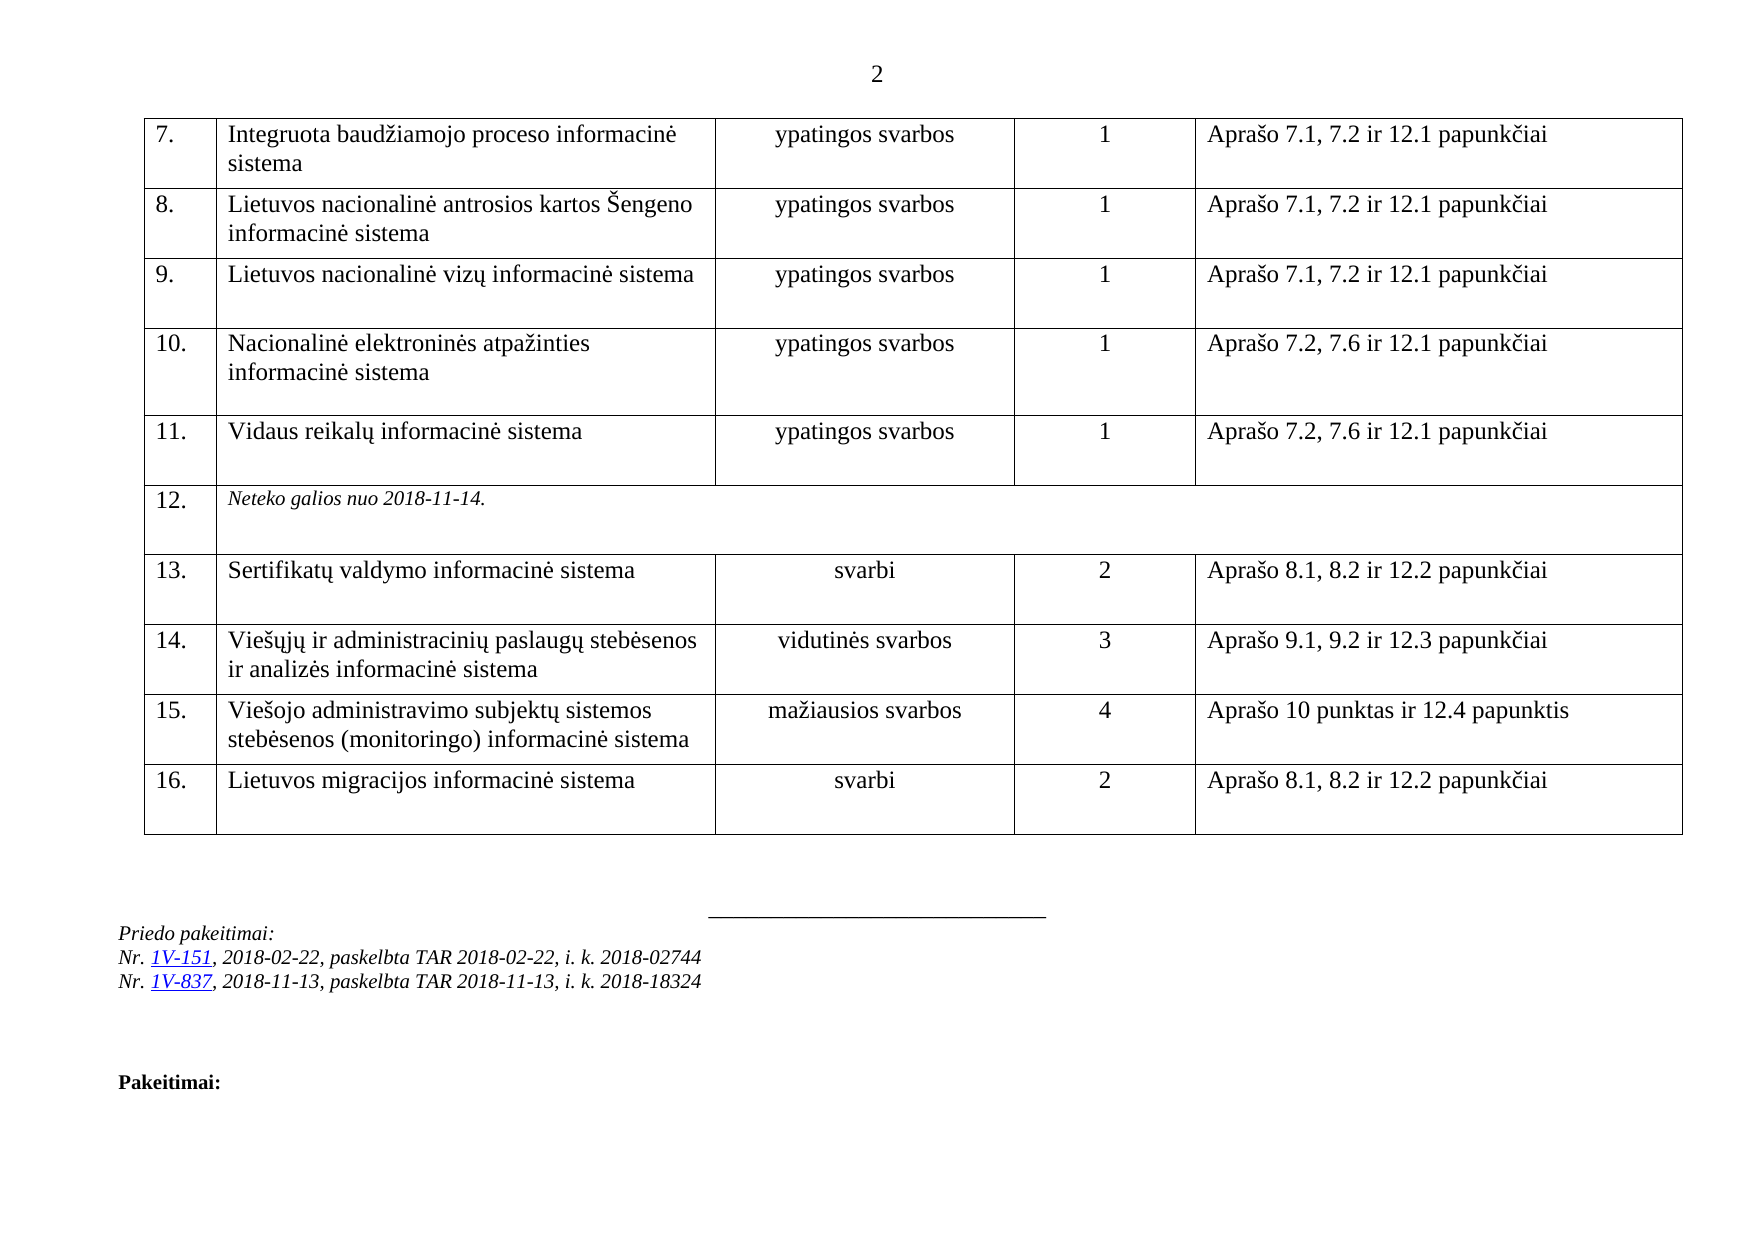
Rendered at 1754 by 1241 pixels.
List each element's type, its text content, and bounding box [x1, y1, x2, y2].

table_cell 1 [1015, 416, 1195, 484]
table_cell 1 [1015, 259, 1195, 327]
table_cell Lietuvos migracijos informacinė sistema [217, 765, 715, 833]
table_cell 9. [145, 259, 216, 327]
table_cell Lietuvos nacionalinė vizų informacinė sistema [217, 259, 715, 327]
table_cell Integruota baudžiamojo proceso informacinė sistema [217, 119, 715, 188]
table_cell ypatingos svarbos [716, 416, 1014, 484]
table_cell Neteko galios nuo 2018-11-14. [217, 486, 1682, 554]
text Nr. 1V-151, 2018-02-22, paskelbta TAR 2018-02-22, i. k. 2018-02744 [118, 945, 1636, 969]
table_cell 3 [1015, 625, 1195, 694]
table_cell 8. [145, 189, 216, 258]
table_cell 15. [145, 695, 216, 764]
table_cell 1 [1015, 119, 1195, 188]
table_cell Aprašo 7.1, 7.2 ir 12.1 papunkčiai [1196, 189, 1682, 258]
table_cell 14. [145, 625, 216, 694]
table_cell Vidaus reikalų informacinė sistema [217, 416, 715, 484]
table_cell vidutinės svarbos [716, 625, 1014, 694]
table_cell Aprašo 7.2, 7.6 ir 12.1 papunkčiai [1196, 329, 1682, 415]
table_cell 1 [1015, 329, 1195, 415]
table_cell ypatingos svarbos [716, 259, 1014, 327]
text Nr. 1V-837, 2018-11-13, paskelbta TAR 2018-11-13, i. k. 2018-18324 [118, 969, 1636, 993]
table_cell Viešojo administravimo subjektų sistemos stebėsenos (monitoringo) informacinė sistema [217, 695, 715, 764]
table_cell svarbi [716, 765, 1014, 833]
table_cell ypatingos svarbos [716, 119, 1014, 188]
table_cell Aprašo 8.1, 8.2 ir 12.2 papunkčiai [1196, 555, 1682, 624]
table_cell 2 [1015, 765, 1195, 833]
text Priedo pakeitimai: [118, 921, 1636, 945]
table_cell 2 [1015, 555, 1195, 624]
table_cell 7. [145, 119, 216, 188]
table_cell 4 [1015, 695, 1195, 764]
table_cell Viešųjų ir administracinių paslaugų stebėsenos ir analizės informacinė sistema [217, 625, 715, 694]
table_cell 16. [145, 765, 216, 833]
table_cell Aprašo 10 punktas ir 12.4 papunktis [1196, 695, 1682, 764]
table_cell Aprašo 8.1, 8.2 ir 12.2 papunkčiai [1196, 765, 1682, 833]
table_cell Lietuvos nacionalinė antrosios kartos Šengeno informacinė sistema [217, 189, 715, 258]
table_cell Aprašo 9.1, 9.2 ir 12.3 papunkčiai [1196, 625, 1682, 694]
text ___________________________ [118, 892, 1636, 921]
table_cell svarbi [716, 555, 1014, 624]
table_cell Aprašo 7.1, 7.2 ir 12.1 papunkčiai [1196, 119, 1682, 188]
table_cell 10. [145, 329, 216, 415]
table_cell 11. [145, 416, 216, 484]
table_cell Nacionalinė elektroninės atpažinties informacinė sistema [217, 329, 715, 415]
table_cell 1 [1015, 189, 1195, 258]
table_cell Aprašo 7.1, 7.2 ir 12.1 papunkčiai [1196, 259, 1682, 327]
text Pakeitimai: [118, 1070, 1636, 1094]
table_cell ypatingos svarbos [716, 329, 1014, 415]
table_cell ypatingos svarbos [716, 189, 1014, 258]
table_cell mažiausios svarbos [716, 695, 1014, 764]
table_cell 13. [145, 555, 216, 624]
table_cell Aprašo 7.2, 7.6 ir 12.1 papunkčiai [1196, 416, 1682, 484]
table_cell 12. [145, 486, 216, 554]
table_cell Sertifikatų valdymo informacinė sistema [217, 555, 715, 624]
